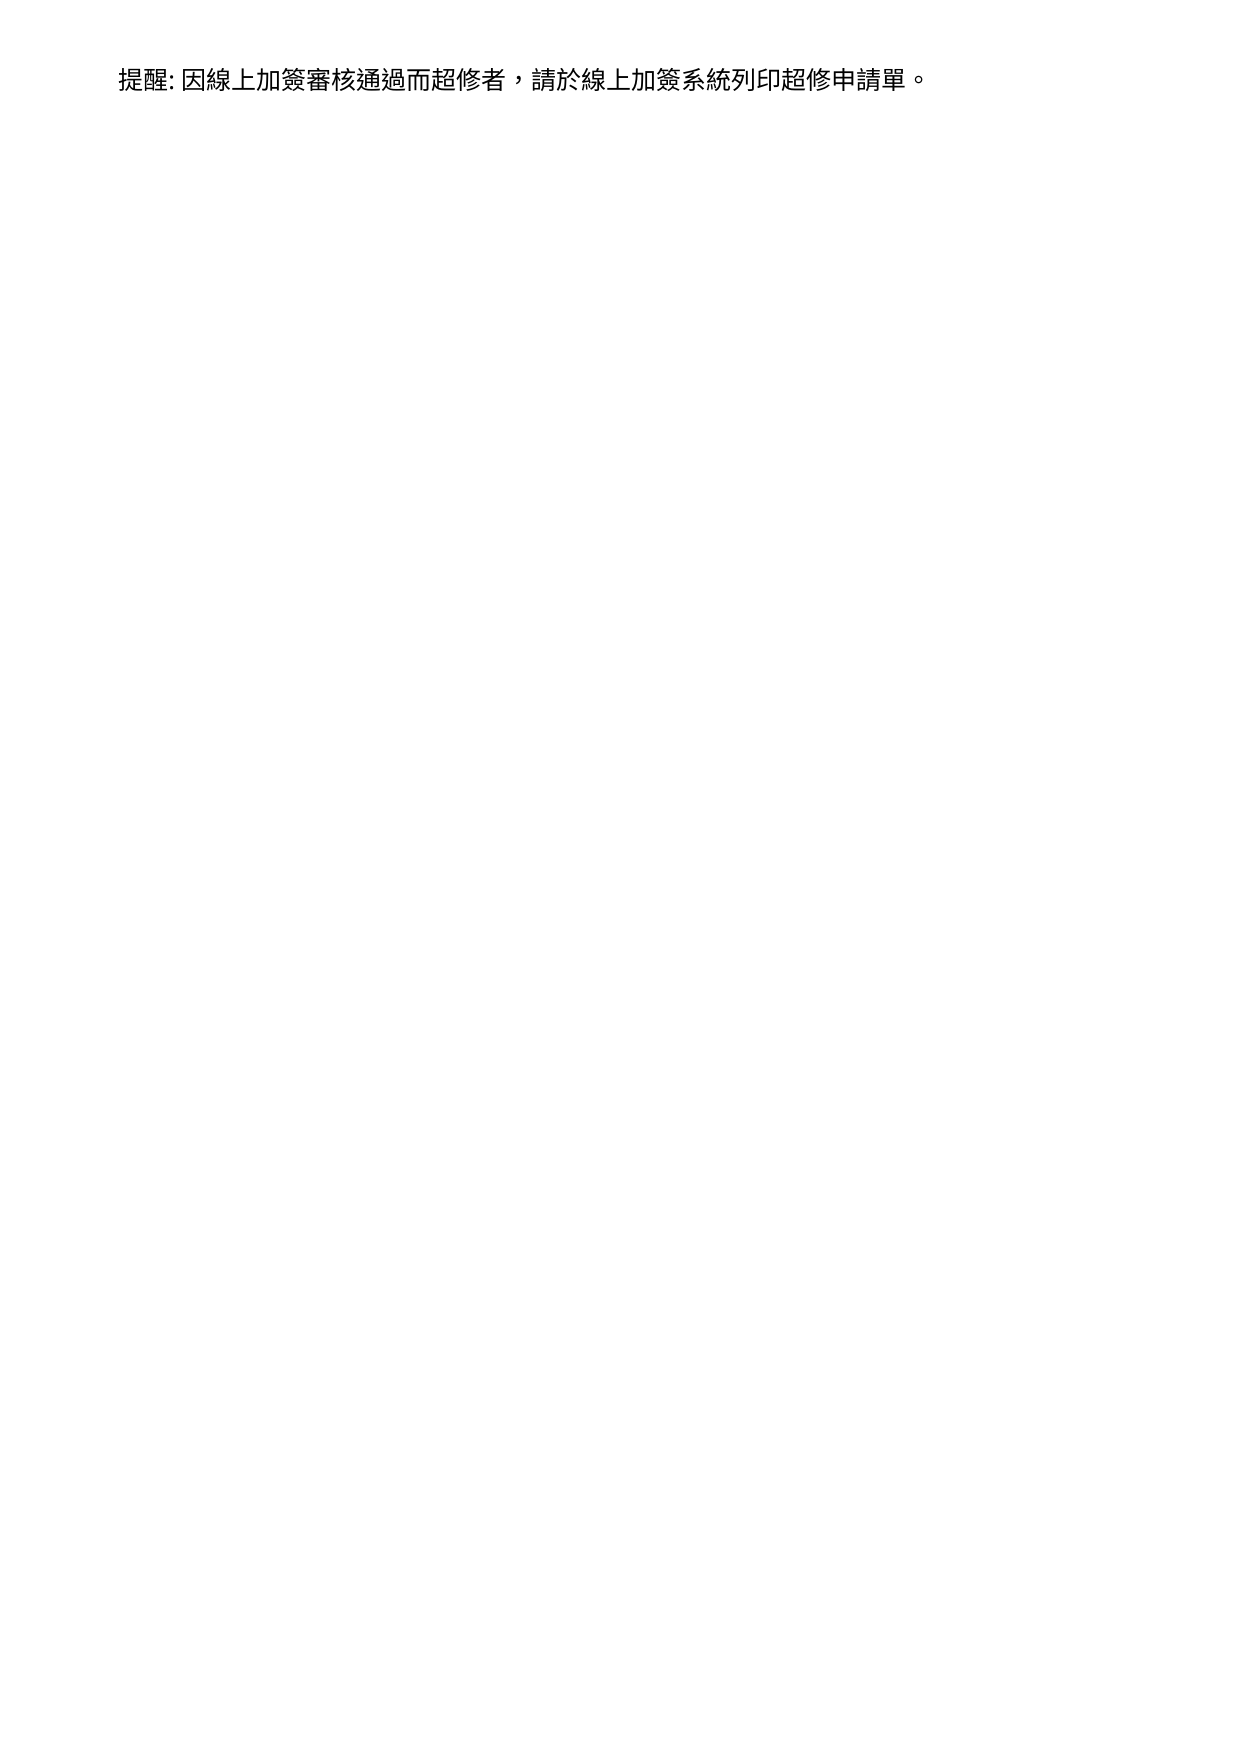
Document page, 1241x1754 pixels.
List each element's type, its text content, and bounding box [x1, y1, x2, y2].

text 提醒: 因線上加簽審核通過而超修者，請於線上加簽系統列印超修申請單。 [118, 59, 1122, 97]
